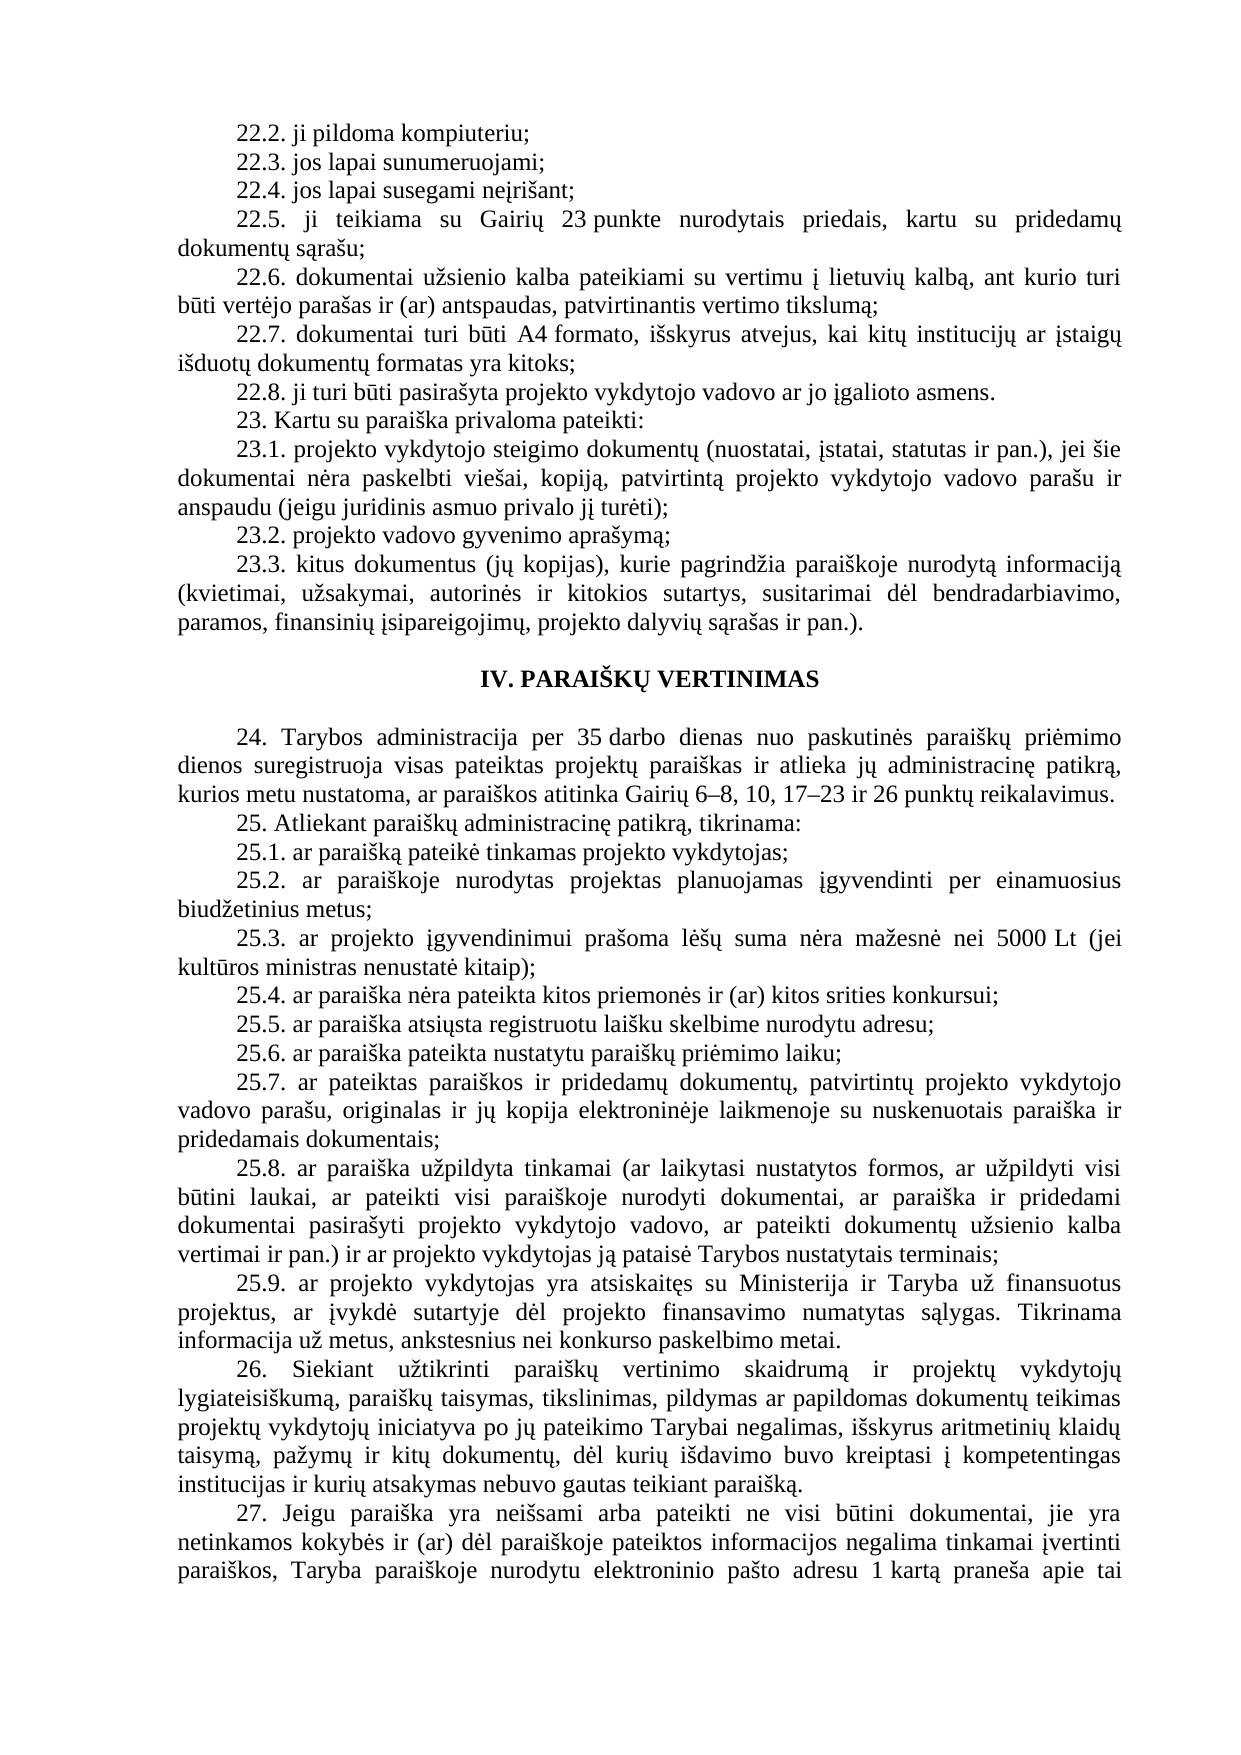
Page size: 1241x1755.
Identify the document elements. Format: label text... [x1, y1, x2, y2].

text 25.6. ar paraiška pateikta nustatytu paraiškų priėmimo laiku; [177, 1038, 1122, 1067]
text 22.2. ji pildoma kompiuteriu; [177, 118, 1122, 147]
text 25.2. ar paraiškoje nurodytas projektas planuojamas įgyvendinti per einamuosius biudžetinius metus; [177, 866, 1122, 923]
text 25.9. ar projekto vykdytojas yra atsiskaitęs su Ministerija ir Taryba už finansuotus projektus, ar įvykdė sutartyje dėl projekto finansavimo numatytas sąlygas. Tikrinama informacija už metus, ankstesnius nei konkurso paskelbimo metai. [177, 1268, 1122, 1354]
text 25.5. ar paraiška atsiųsta registruotu laišku skelbime nurodytu adresu; [177, 1009, 1122, 1038]
text 22.3. jos lapai sunumeruojami; [177, 147, 1122, 176]
text 22.6. dokumentai užsienio kalba pateikiami su vertimu į lietuvių kalbą, ant kurio turi būti vertėjo parašas ir (ar) antspaudas, patvirtinantis vertimo tikslumą; [177, 262, 1122, 319]
text 25.7. ar pateiktas paraiškos ir pridedamų dokumentų, patvirtintų projekto vykdytojo vadovo parašu, originalas ir jų kopija elektroninėje laikmenoje su nuskenuotais paraiška ir pridedamais dokumentais; [177, 1067, 1122, 1153]
text 25. Atliekant paraiškų administracinę patikrą, tikrinama: [177, 808, 1122, 837]
text 25.3. ar projekto įgyvendinimui prašoma lėšų suma nėra mažesnė nei 5000 Lt (jei kultūros ministras nenustatė kitaip); [177, 923, 1122, 981]
text 23.1. projekto vykdytojo steigimo dokumentų (nuostatai, įstatai, statutas ir pan.), jei šie dokumentai nėra paskelbti viešai, kopiją, patvirtintą projekto vykdytojo vadovo parašu ir anspaudu (jeigu juridinis asmuo privalo jį turėti); [177, 434, 1122, 521]
text 23.3. kitus dokumentus (jų kopijas), kurie pagrindžia paraiškoje nurodytą informaciją (kvietimai, užsakymai, autorinės ir kitokios sutartys, susitarimai dėl bendradarbiavimo, paramos, finansinių įsipareigojimų, projekto dalyvių sąrašas ir pan.). [177, 549, 1122, 636]
text 24. Tarybos administracija per 35 darbo dienas nuo paskutinės paraiškų priėmimo dienos suregistruoja visas pateiktas projektų paraiškas ir atlieka jų administracinę patikrą, kurios metu nustatoma, ar paraiškos atitinka Gairių 6–8, 10, 17–23 ir 26 punktų reikalavimus. [177, 722, 1122, 808]
text 25.8. ar paraiška užpildyta tinkamai (ar laikytasi nustatytos formos, ar užpildyti visi būtini laukai, ar pateikti visi paraiškoje nurodyti dokumentai, ar paraiška ir pridedami dokumentai pasirašyti projekto vykdytojo vadovo, ar pateikti dokumentų užsienio kalba vertimai ir pan.) ir ar projekto vykdytojas ją pataisė Tarybos nustatytais terminais; [177, 1153, 1122, 1268]
text 26. Siekiant užtikrinti paraiškų vertinimo skaidrumą ir projektų vykdytojų lygiateisiškumą, paraiškų taisymas, tikslinimas, pildymas ar papildomas dokumentų teikimas projektų vykdytojų iniciatyva po jų pateikimo Tarybai negalimas, išskyrus aritmetinių klaidų taisymą, pažymų ir kitų dokumentų, dėl kurių išdavimo buvo kreiptasi į kompetentingas institucijas ir kurių atsakymas nebuvo gautas teikiant paraišką. [177, 1354, 1122, 1498]
text 22.5. ji teikiama su Gairių 23 punkte nurodytais priedais, kartu su pridedamų dokumentų sąrašu; [177, 204, 1122, 262]
text 27. Jeigu paraiška yra neišsami arba pateikti ne visi būtini dokumentai, jie yra netinkamos kokybės ir (ar) dėl paraiškoje pateiktos informacijos negalima tinkamai įvertinti paraiškos, Taryba paraiškoje nurodytu elektroninio pašto adresu 1 kartą praneša apie tai [177, 1498, 1122, 1584]
text 25.1. ar paraišką pateikė tinkamas projekto vykdytojas; [177, 837, 1122, 866]
text 23.2. projekto vadovo gyvenimo aprašymą; [177, 521, 1122, 549]
text IV. PARAIŠKŲ VERTINIMAS [177, 664, 1122, 693]
text 22.8. ji turi būti pasirašyta projekto vykdytojo vadovo ar jo įgalioto asmens. [177, 377, 1122, 406]
text 22.4. jos lapai susegami neįrišant; [177, 176, 1122, 204]
text 25.4. ar paraiška nėra pateikta kitos priemonės ir (ar) kitos srities konkursui; [177, 981, 1122, 1009]
text 23. Kartu su paraiška privaloma pateikti: [177, 406, 1122, 434]
text 22.7. dokumentai turi būti A4 formato, išskyrus atvejus, kai kitų institucijų ar įstaigų išduotų dokumentų formatas yra kitoks; [177, 319, 1122, 377]
